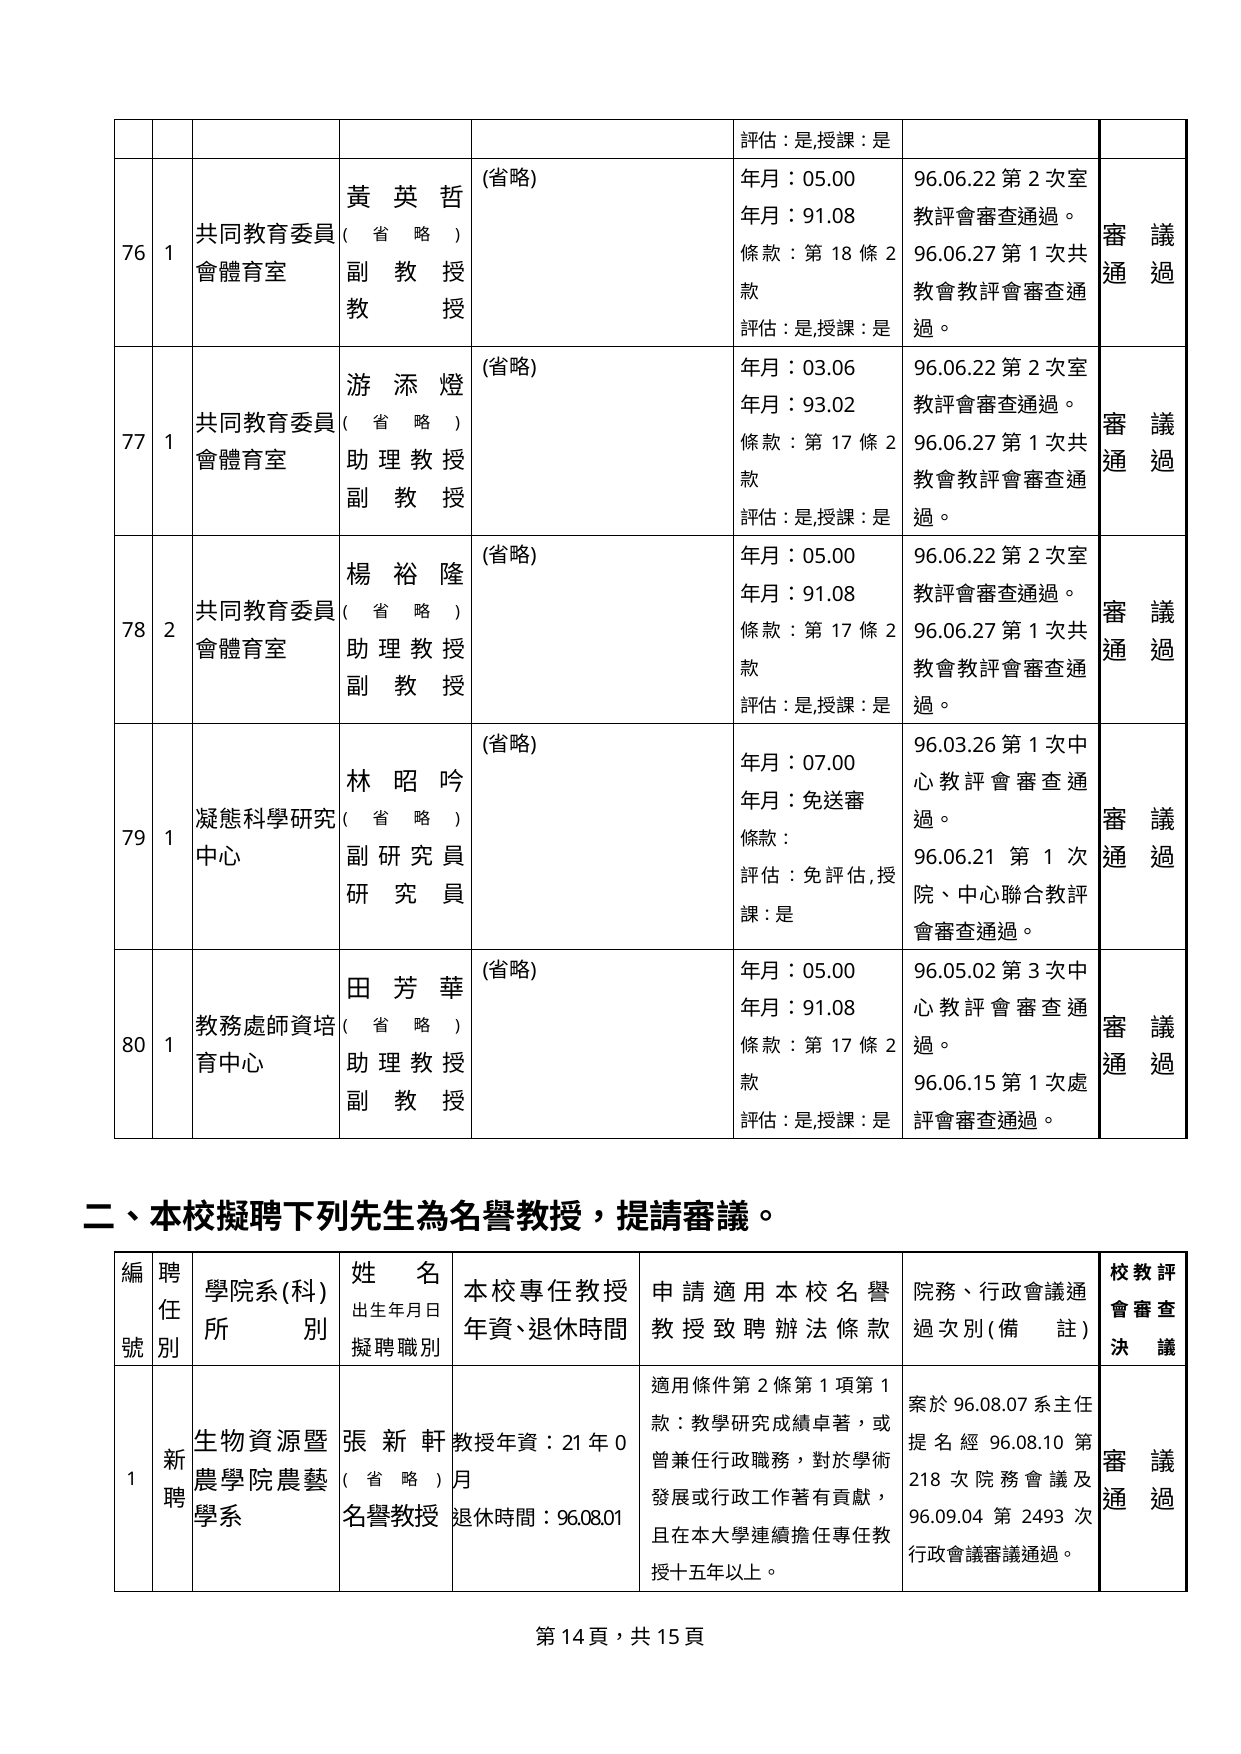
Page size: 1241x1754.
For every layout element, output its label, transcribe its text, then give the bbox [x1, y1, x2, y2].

table_header 姓 名 出生年月日 擬聘職別 [340, 1253, 452, 1365]
table_cell 共同教育委員會體育室 [193, 536, 339, 723]
table_cell 張新軒 (省略) 名譽教授 [340, 1366, 452, 1591]
table_cell 80 [115, 950, 152, 1138]
table_cell 年月：03.06 年月：93.02 條款：第17條2款 評估：是,授課：是 [734, 347, 902, 535]
table_header 校教評會審查決議 [1101, 1253, 1185, 1365]
table_cell 審議 通過 [1101, 724, 1185, 949]
table_cell 田芳華 (省略) 助理教授 副教授 [340, 950, 471, 1138]
table_cell 共同教育委員會體育室 [193, 159, 339, 346]
table_cell 96.06.22第2次室教評會審查通過。 96.06.27第1次共教會教評會審查通過。 [903, 159, 1098, 346]
table_cell (省略) [472, 347, 733, 535]
table_cell 年月：05.00 年月：91.08 條款：第17條2款 評估：是,授課：是 [734, 950, 902, 1138]
table_cell [115, 120, 152, 158]
table_cell 1 [153, 724, 192, 949]
table_cell 96.05.02第3次中心教評會審查通過。 96.06.15第1次處評會審查通過。 [903, 950, 1098, 1138]
table_cell 78 [115, 536, 152, 723]
table_cell 年月：05.00 年月：91.08 條款：第18條2款 評估：是,授課：是 [734, 159, 902, 346]
table_cell (省略) [472, 724, 733, 949]
table_cell [153, 120, 192, 158]
table_header 本校專任教授年資、退休時間 [453, 1253, 639, 1365]
table_cell 適用條件第2條第1項第1款：教學研究成績卓著，或曾兼任行政職務，對於學術發展或行政工作著有貢獻，且在本大學連續擔任專任教授十五年以上。 [640, 1366, 902, 1591]
table_cell 年月：05.00 年月：91.08 條款：第17條2款 評估：是,授課：是 [734, 536, 902, 723]
table_header 院務、行政會議通 過次別(備 註) [903, 1253, 1098, 1365]
table_header 編 號 [115, 1253, 152, 1365]
table_cell (省略) [472, 159, 733, 346]
table_cell [472, 120, 733, 158]
text 二、本校擬聘下列先生為名譽教授，提請審議。 [83, 1176, 1181, 1251]
table_cell 凝態科學研究中心 [193, 724, 339, 949]
table_cell 審議 通過 [1101, 1366, 1185, 1591]
table_cell 生物資源暨農學院農藝學系 [193, 1366, 339, 1591]
table_cell 1 [153, 347, 192, 535]
table_cell 楊裕隆 (省略) 助理教授 副教授 [340, 536, 471, 723]
table_cell 2 [153, 536, 192, 723]
table_cell [1101, 120, 1185, 158]
table_cell 審議 通過 [1101, 536, 1185, 723]
table_cell 96.03.26第1次中心教評會審查通過。 96.06.21第1次院、中心聯合教評會審查通過。 [903, 724, 1098, 949]
table_cell 76 [115, 159, 152, 346]
table_cell 96.06.22第2次室教評會審查通過。 96.06.27第1次共教會教評會審查通過。 [903, 347, 1098, 535]
table_cell 林昭吟 (省略) 副研究員 研究員 [340, 724, 471, 949]
table_cell (省略) [472, 950, 733, 1138]
table_cell [340, 120, 471, 158]
table_cell 審議 通過 [1101, 159, 1185, 346]
table_cell (省略) [472, 536, 733, 723]
table_cell 1 [153, 159, 192, 346]
table_cell 1 [115, 1366, 152, 1591]
table_cell [193, 120, 339, 158]
table_cell 77 [115, 347, 152, 535]
table_header 學院系(科) 所別 [193, 1253, 339, 1365]
table_header 申請適用本校名譽 教授致聘辦法條款 [640, 1253, 902, 1365]
table_cell 教授年資：21年0月 退休時間：96.08.01 [453, 1366, 639, 1591]
table_cell [903, 120, 1098, 158]
table_cell 年月：07.00 年月：免送審 條款： 評估：免評估,授課：是 [734, 724, 902, 949]
table_cell 1 [153, 950, 192, 1138]
table_cell 黃英哲 (省略) 副教授 教授 [340, 159, 471, 346]
table_header 聘任別 [153, 1253, 192, 1365]
table_cell 79 [115, 724, 152, 949]
table_cell 96.06.22第2次室教評會審查通過。 96.06.27第1次共教會教評會審查通過。 [903, 536, 1098, 723]
table_cell 評估：是,授課：是 [734, 120, 902, 158]
table_cell 游添燈 (省略) 助理教授 副教授 [340, 347, 471, 535]
table_cell 審議 通過 [1101, 950, 1185, 1138]
table_cell 教務處師資培育中心 [193, 950, 339, 1138]
table_cell 共同教育委員會體育室 [193, 347, 339, 535]
table_cell 新聘 [153, 1366, 192, 1591]
table_cell 案於96.08.07系主任提名經96.08.10第218次院務會議及96.09.04第2493次行政會議審議通過。 [903, 1366, 1098, 1591]
table_cell 審議 通過 [1101, 347, 1185, 535]
